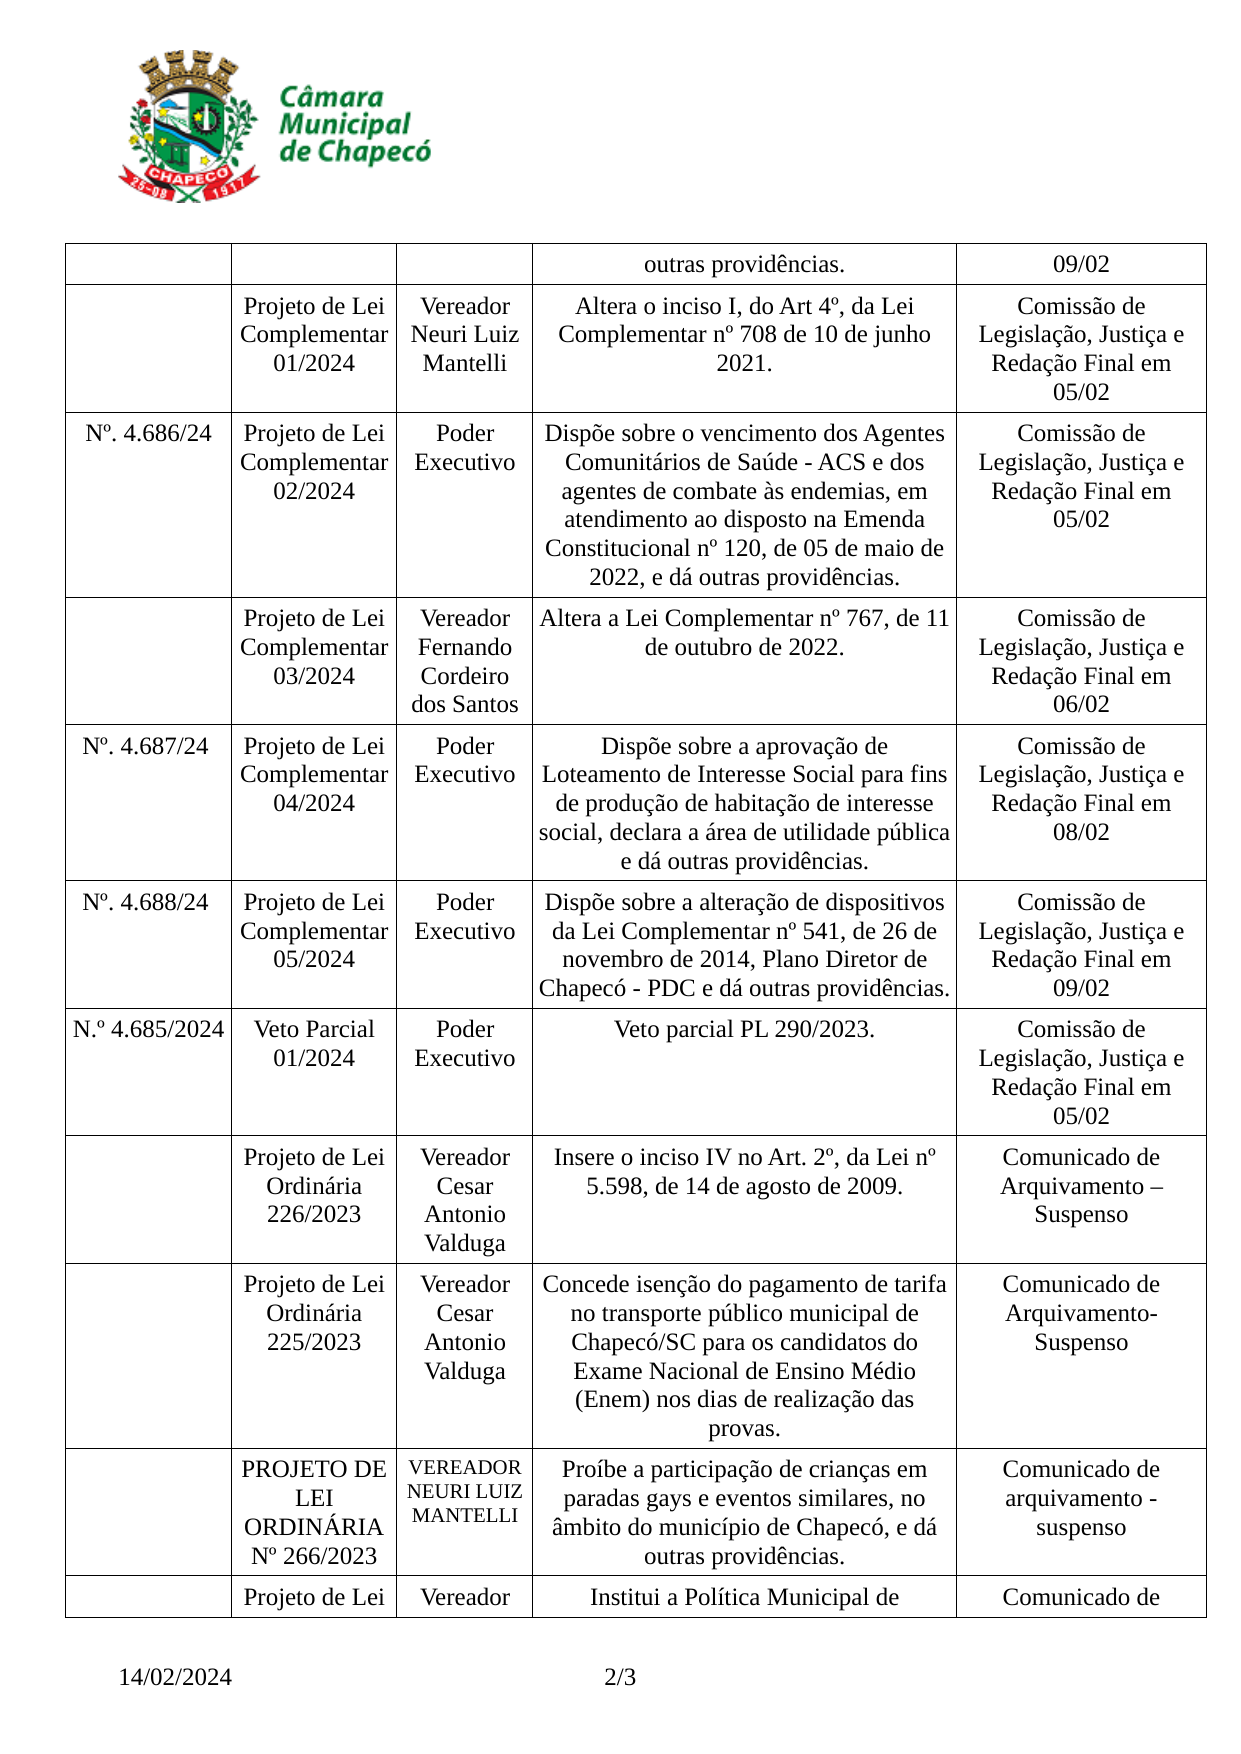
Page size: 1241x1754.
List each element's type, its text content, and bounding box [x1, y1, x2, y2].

table_cell Comissão de Legislação, Justiça e Redação Final em 05/02 [957, 285, 1206, 412]
table_cell outras providências. [533, 244, 956, 284]
picture [118, 50, 431, 203]
table_cell Vereador Neuri Luiz Mantelli [397, 285, 532, 412]
table_cell Nº. 4.688/24 [66, 881, 231, 1008]
table_cell Projeto de Lei Ordinária 225/2023 [232, 1264, 396, 1448]
table_cell Institui a Política Municipal de [533, 1576, 956, 1617]
table_cell Nº. 4.687/24 [66, 725, 231, 880]
table_cell Veto Parcial 01/2024 [232, 1009, 396, 1135]
table_cell Poder Executivo [397, 725, 532, 880]
table_cell [66, 598, 231, 724]
table_cell Projeto de Lei Complementar 05/2024 [232, 881, 396, 1008]
table_cell Concede isenção do pagamento de tarifa no transporte público municipal de Chapecó/SC para os candidatos do Exame Nacional de Ensino Médio (Enem) nos dias de realização das provas. [533, 1264, 956, 1448]
table_cell Projeto de Lei Ordinária 226/2023 [232, 1136, 396, 1263]
table_cell [66, 285, 231, 412]
table_cell Comissão de Legislação, Justiça e Redação Final em 08/02 [957, 725, 1206, 880]
table_cell Comissão de Legislação, Justiça e Redação Final em 05/02 [957, 413, 1206, 597]
table_cell PROJETO DE LEI ORDINÁRIA Nº 266/2023 [232, 1449, 396, 1575]
table_cell Poder Executivo [397, 1009, 532, 1135]
table_cell Projeto de Lei Complementar 04/2024 [232, 725, 396, 880]
table_cell [66, 1136, 231, 1263]
table_cell Poder Executivo [397, 413, 532, 597]
table_cell Dispõe sobre a aprovação de Loteamento de Interesse Social para fins de produção de habitação de interesse social, declara a área de utilidade pública e dá outras providências. [533, 725, 956, 880]
table_cell [397, 244, 532, 284]
table_cell Poder Executivo [397, 881, 532, 1008]
table_cell Comunicado de arquivamento - suspenso [957, 1449, 1206, 1575]
table_cell [232, 244, 396, 284]
table_cell Veto parcial PL 290/2023. [533, 1009, 956, 1135]
table_cell [66, 1576, 231, 1617]
table_cell Proíbe a participação de crianças em paradas gays e eventos similares, no âmbito do município de Chapecó, e dá outras providências. [533, 1449, 956, 1575]
table_cell Vereador [397, 1576, 532, 1617]
table_cell Dispõe sobre a alteração de dispositivos da Lei Complementar nº 541, de 26 de novembro de 2014, Plano Diretor de Chapecó - PDC e dá outras providências. [533, 881, 956, 1008]
table_cell Projeto de Lei Complementar 03/2024 [232, 598, 396, 724]
table_cell Altera a Lei Complementar nº 767, de 11 de outubro de 2022. [533, 598, 956, 724]
table_cell Projeto de Lei Complementar 01/2024 [232, 285, 396, 412]
table_cell Vereador Cesar Antonio Valduga [397, 1136, 532, 1263]
table_cell Insere o inciso IV no Art. 2º, da Lei nº 5.598, de 14 de agosto de 2009. [533, 1136, 956, 1263]
table_cell Comunicado de Arquivamento- Suspenso [957, 1264, 1206, 1448]
table_cell 09/02 [957, 244, 1206, 284]
table_cell N.º 4.685/2024 [66, 1009, 231, 1135]
table_cell VEREADOR NEURI LUIZ MANTELLI [397, 1449, 532, 1575]
table_cell Vereador Fernando Cordeiro dos Santos [397, 598, 532, 724]
table_cell Comissão de Legislação, Justiça e Redação Final em 09/02 [957, 881, 1206, 1008]
table_cell Comunicado de Arquivamento – Suspenso [957, 1136, 1206, 1263]
table_cell Comissão de Legislação, Justiça e Redação Final em 06/02 [957, 598, 1206, 724]
table_cell Projeto de Lei [232, 1576, 396, 1617]
table_cell Comissão de Legislação, Justiça e Redação Final em 05/02 [957, 1009, 1206, 1135]
table_cell Vereador Cesar Antonio Valduga [397, 1264, 532, 1448]
table_cell Nº. 4.686/24 [66, 413, 231, 597]
table_cell Altera o inciso I, do Art 4º, da Lei Complementar nº 708 de 10 de junho 2021. [533, 285, 956, 412]
table_cell [66, 1264, 231, 1448]
table_cell [66, 1449, 231, 1575]
table_cell [66, 244, 231, 284]
table_cell Projeto de Lei Complementar 02/2024 [232, 413, 396, 597]
table_cell Dispõe sobre o vencimento dos Agentes Comunitários de Saúde - ACS e dos agentes de combate às endemias, em atendimento ao disposto na Emenda Constitucional nº 120, de 05 de maio de 2022, e dá outras providências. [533, 413, 956, 597]
table_cell Comunicado de [957, 1576, 1206, 1617]
